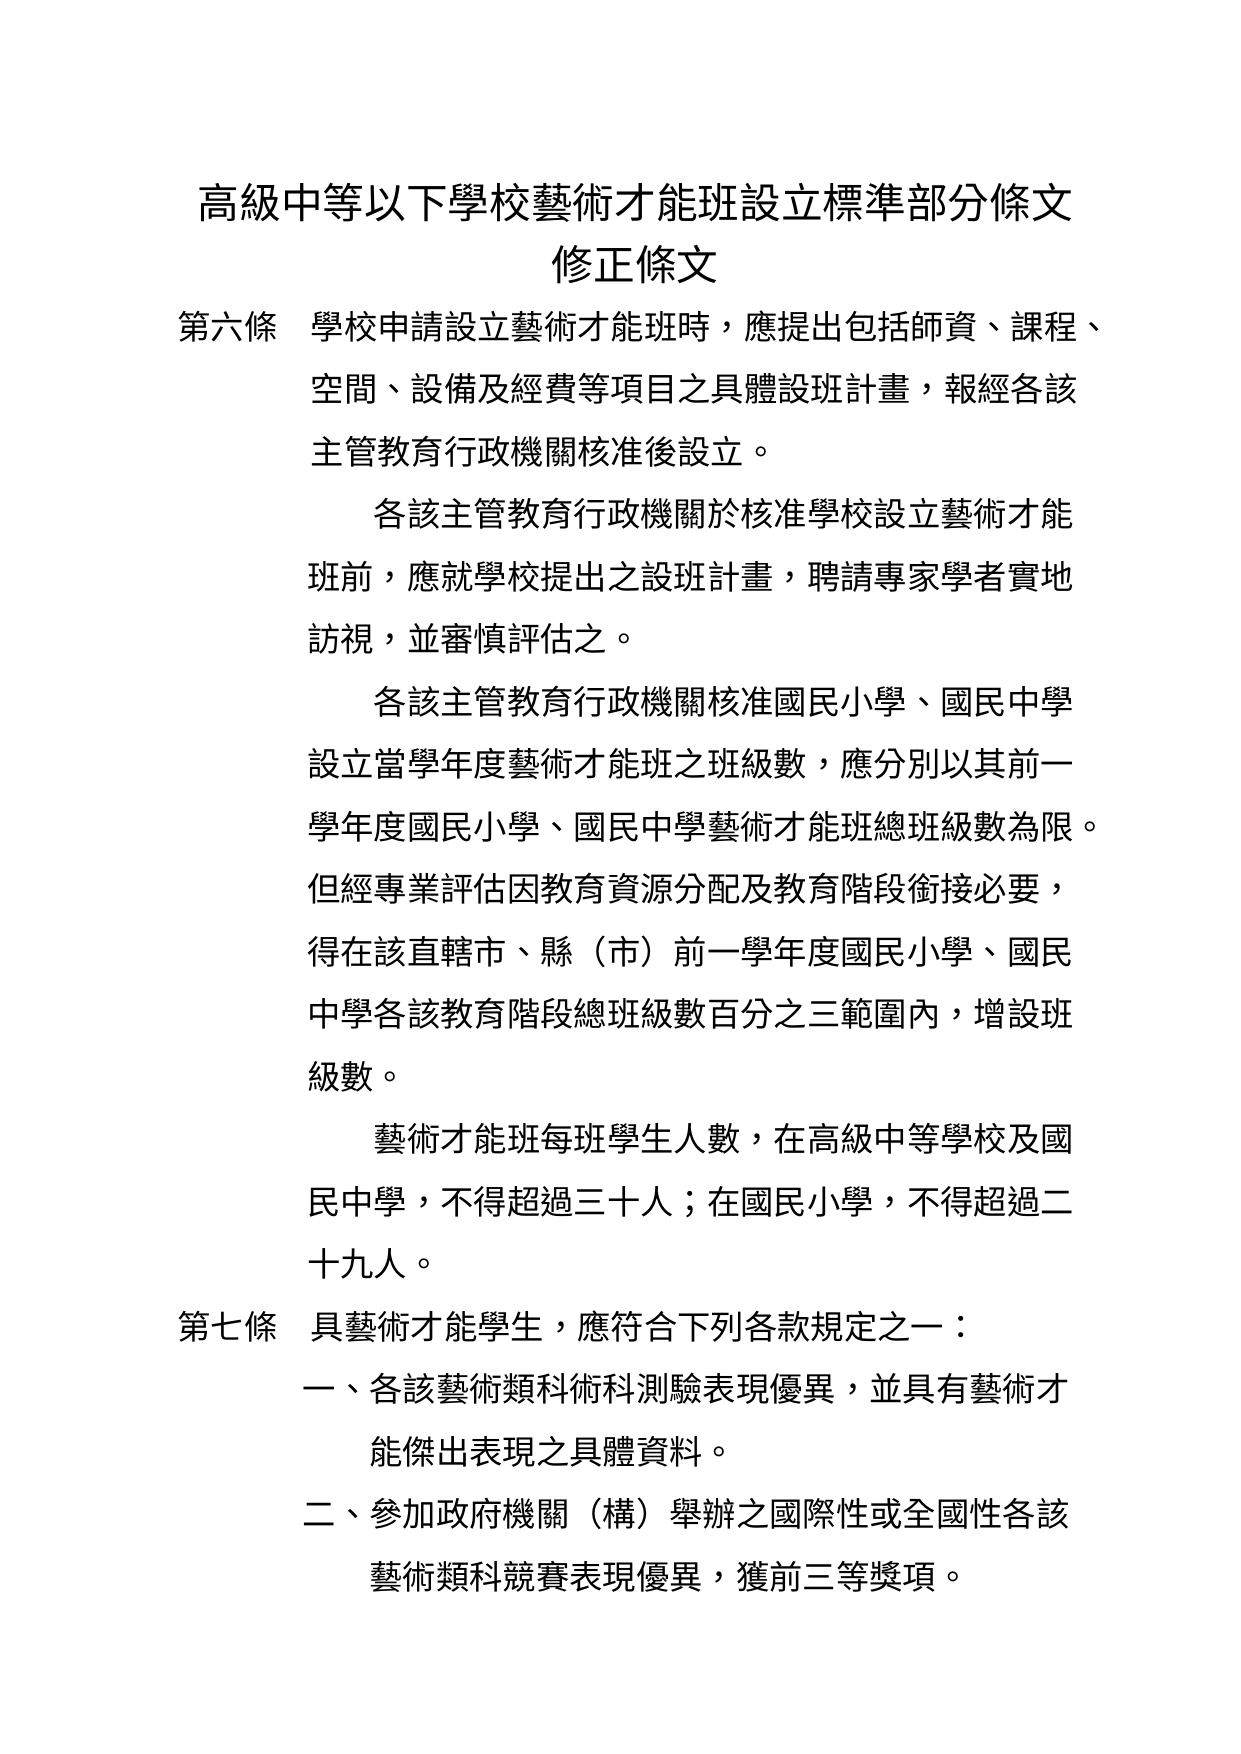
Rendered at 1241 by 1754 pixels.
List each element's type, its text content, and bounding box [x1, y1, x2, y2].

text 二、參加政府機關（構）舉辦之國際性或全國性各該藝術類科競賽表現優異，獲前三等獎項。 [302, 1471, 1092, 1596]
text 藝術才能班每班學生人數，在高級中等學校及國民中學，不得超過三十人；在國民小學，不得超過二十九人。 [307, 1096, 1092, 1283]
text 各該主管教育行政機關核准國民小學、國民中學設立當學年度藝術才能班之班級數，應分別以其前一學年度國民小學、國民中學藝術才能班總班級數為限。但經專業評估因教育資源分配及教育階段銜接必要，得在該直轄市、縣（市）前一學年度國民小學、國民中學各該教育階段總班級數百分之三範圍內，增設班級數。 [307, 658, 1092, 1096]
text 第七條 具藝術才能學生，應符合下列各款規定之一： [177, 1283, 1092, 1346]
text 一、各該藝術類科術科測驗表現優異，並具有藝術才能傑出表現之具體資料。 [302, 1346, 1092, 1471]
text 高級中等以下學校藝術才能班設立標準部分條文修正條文 [177, 158, 1092, 283]
text 各該主管教育行政機關於核准學校設立藝術才能班前，應就學校提出之設班計畫，聘請專家學者實地訪視，並審慎評估之。 [307, 471, 1092, 658]
text 第六條 學校申請設立藝術才能班時，應提出包括師資、課程、空間、設備及經費等項目之具體設班計畫，報經各該主管教育行政機關核准後設立。 [177, 283, 1092, 471]
